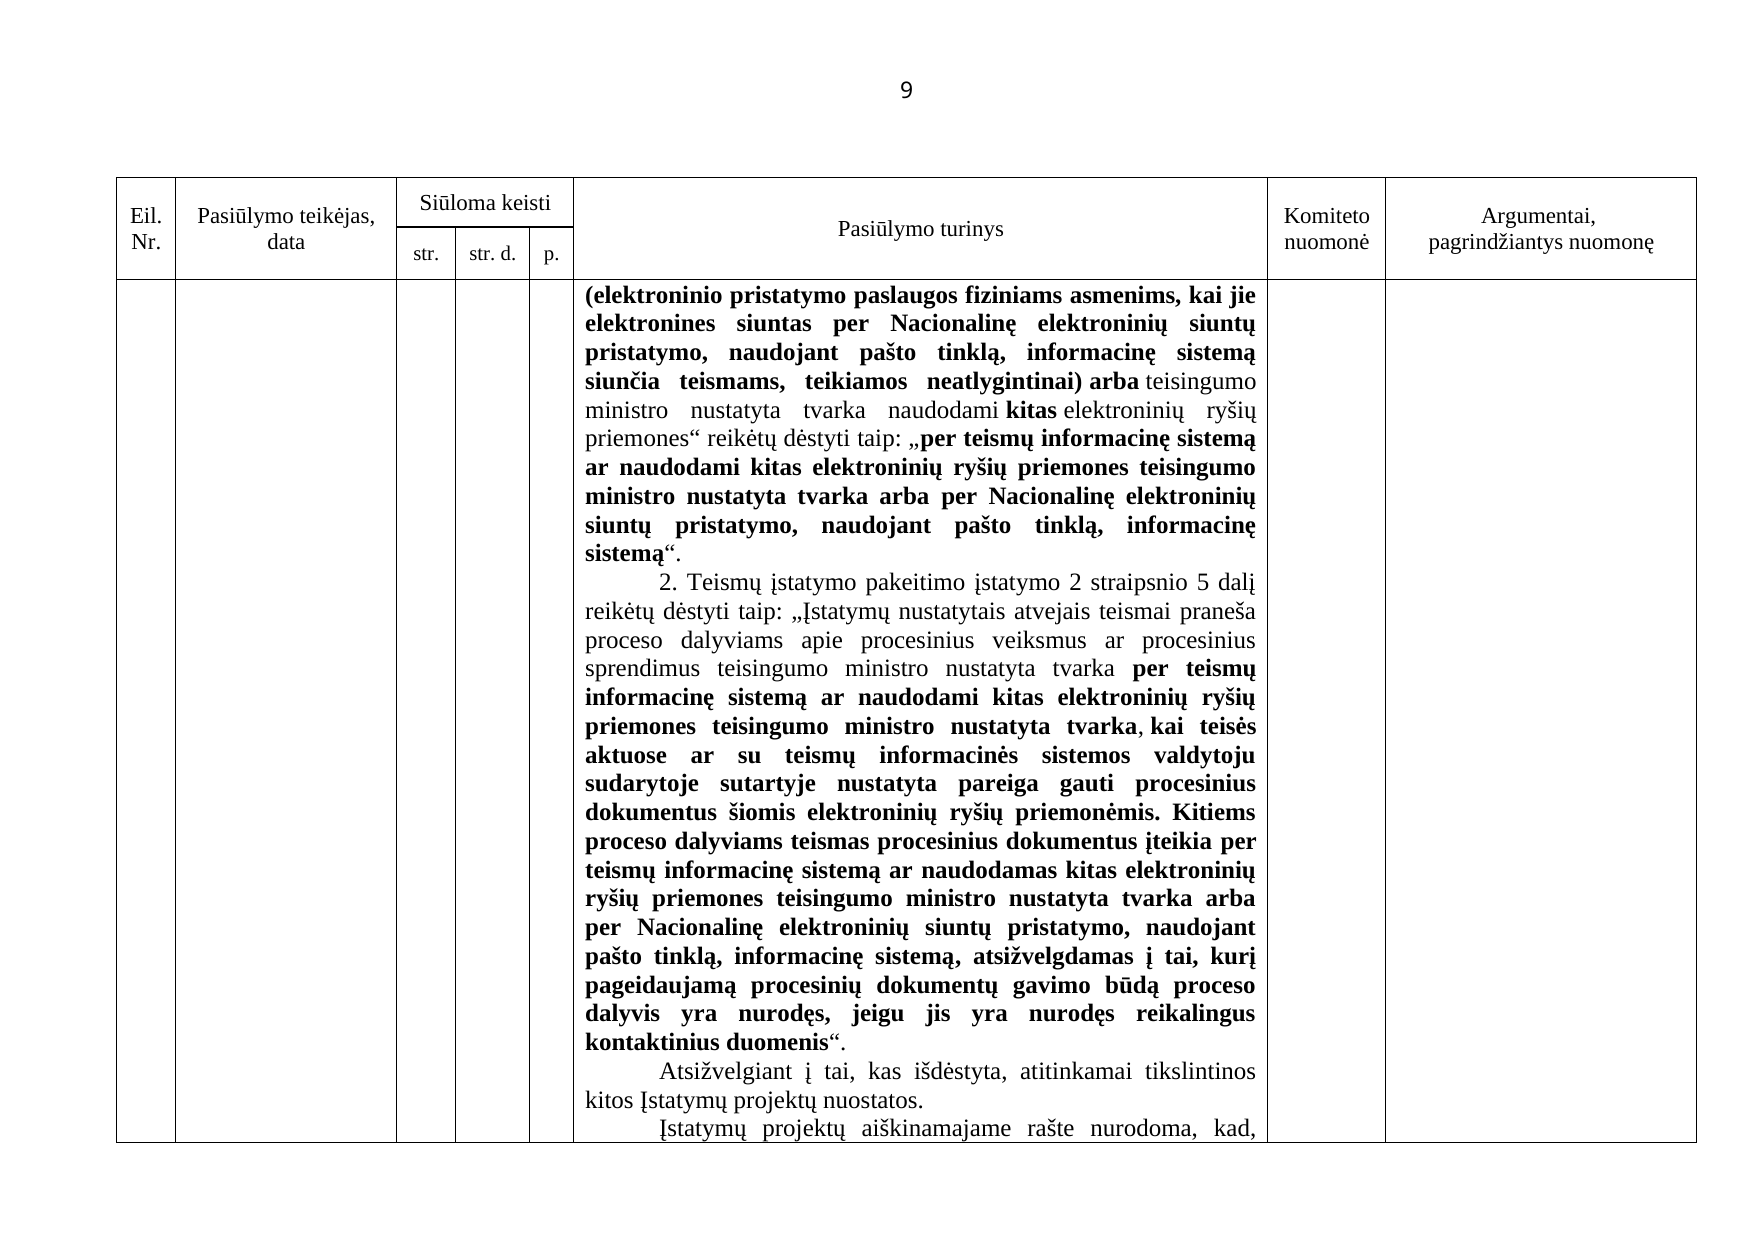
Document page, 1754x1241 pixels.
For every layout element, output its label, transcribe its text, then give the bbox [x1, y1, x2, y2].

table_cell (elektroninio pristatymo paslaugos fiziniams asmenims, kai jie elektronines siuntas per Nacionalinę elektroninių siuntų pristatymo, naudojant pašto tinklą, informacinę sistemą siunčia teismams, teikiamos neatlygintinai) arba teisingumo ministro nustatyta tvarka naudodami kitas elektroninių ryšių priemones“ reikėtų dėstyti taip: „per teismų informacinę sistemą ar naudodami kitas elektroninių ryšių priemones teisingumo ministro nustatyta tvarka arba per Nacionalinę elektroninių siuntų pristatymo, naudojant pašto tinklą, informacinę sistemą“. 2. Teismų įstatymo pakeitimo įstatymo 2 straipsnio 5 dalį reikėtų dėstyti taip: „Įstatymų nustatytais atvejais teismai praneša proceso dalyviams apie procesinius veiksmus ar procesinius sprendimus teisingumo ministro nustatyta tvarka per teismų informacinę sistemą ar naudodami kitas elektroninių ryšių priemones teisingumo ministro nustatyta tvarka, kai teisės aktuose ar su teismų informacinės sistemos valdytoju sudarytoje sutartyje nustatyta pareiga gauti procesinius dokumentus šiomis elektroninių ryšių priemonėmis. Kitiems proceso dalyviams teismas procesinius dokumentus įteikia per teismų informacinę sistemą ar naudodamas kitas elektroninių ryšių priemones teisingumo ministro nustatyta tvarka arba per Nacionalinę elektroninių siuntų pristatymo, naudojant pašto tinklą, informacinę sistemą, atsižvelgdamas į tai, kurį pageidaujamą procesinių dokumentų gavimo būdą proceso dalyvis yra nurodęs, jeigu jis yra nurodęs reikalingus kontaktinius duomenis“. Atsižvelgiant į tai, kas išdėstyta, atitinkamai tikslintinos kitos Įstatymų projektų nuostatos. Įstatymų projektų aiškinamajame rašte nurodoma, kad, [574, 280, 1267, 1142]
table_header Siūloma keisti [397, 178, 573, 226]
table_header Pasiūlymo teikėjas, data [176, 178, 396, 279]
table_cell p. [530, 228, 573, 279]
table_cell str. d. [456, 228, 529, 279]
table_header Pasiūlymo turinys [574, 178, 1267, 279]
table_cell [176, 280, 396, 1142]
table_cell [530, 280, 573, 1142]
table_header Eil. Nr. [117, 178, 175, 279]
table_cell [1386, 280, 1696, 1142]
table_cell [1268, 280, 1385, 1142]
table_header Komiteto nuomonė [1268, 178, 1385, 279]
table_cell [117, 280, 175, 1142]
table_cell [397, 280, 455, 1142]
table_header Argumentai, pagrindžiantys nuomonę [1386, 178, 1696, 279]
table_cell [456, 280, 529, 1142]
table_cell str. [397, 228, 455, 279]
